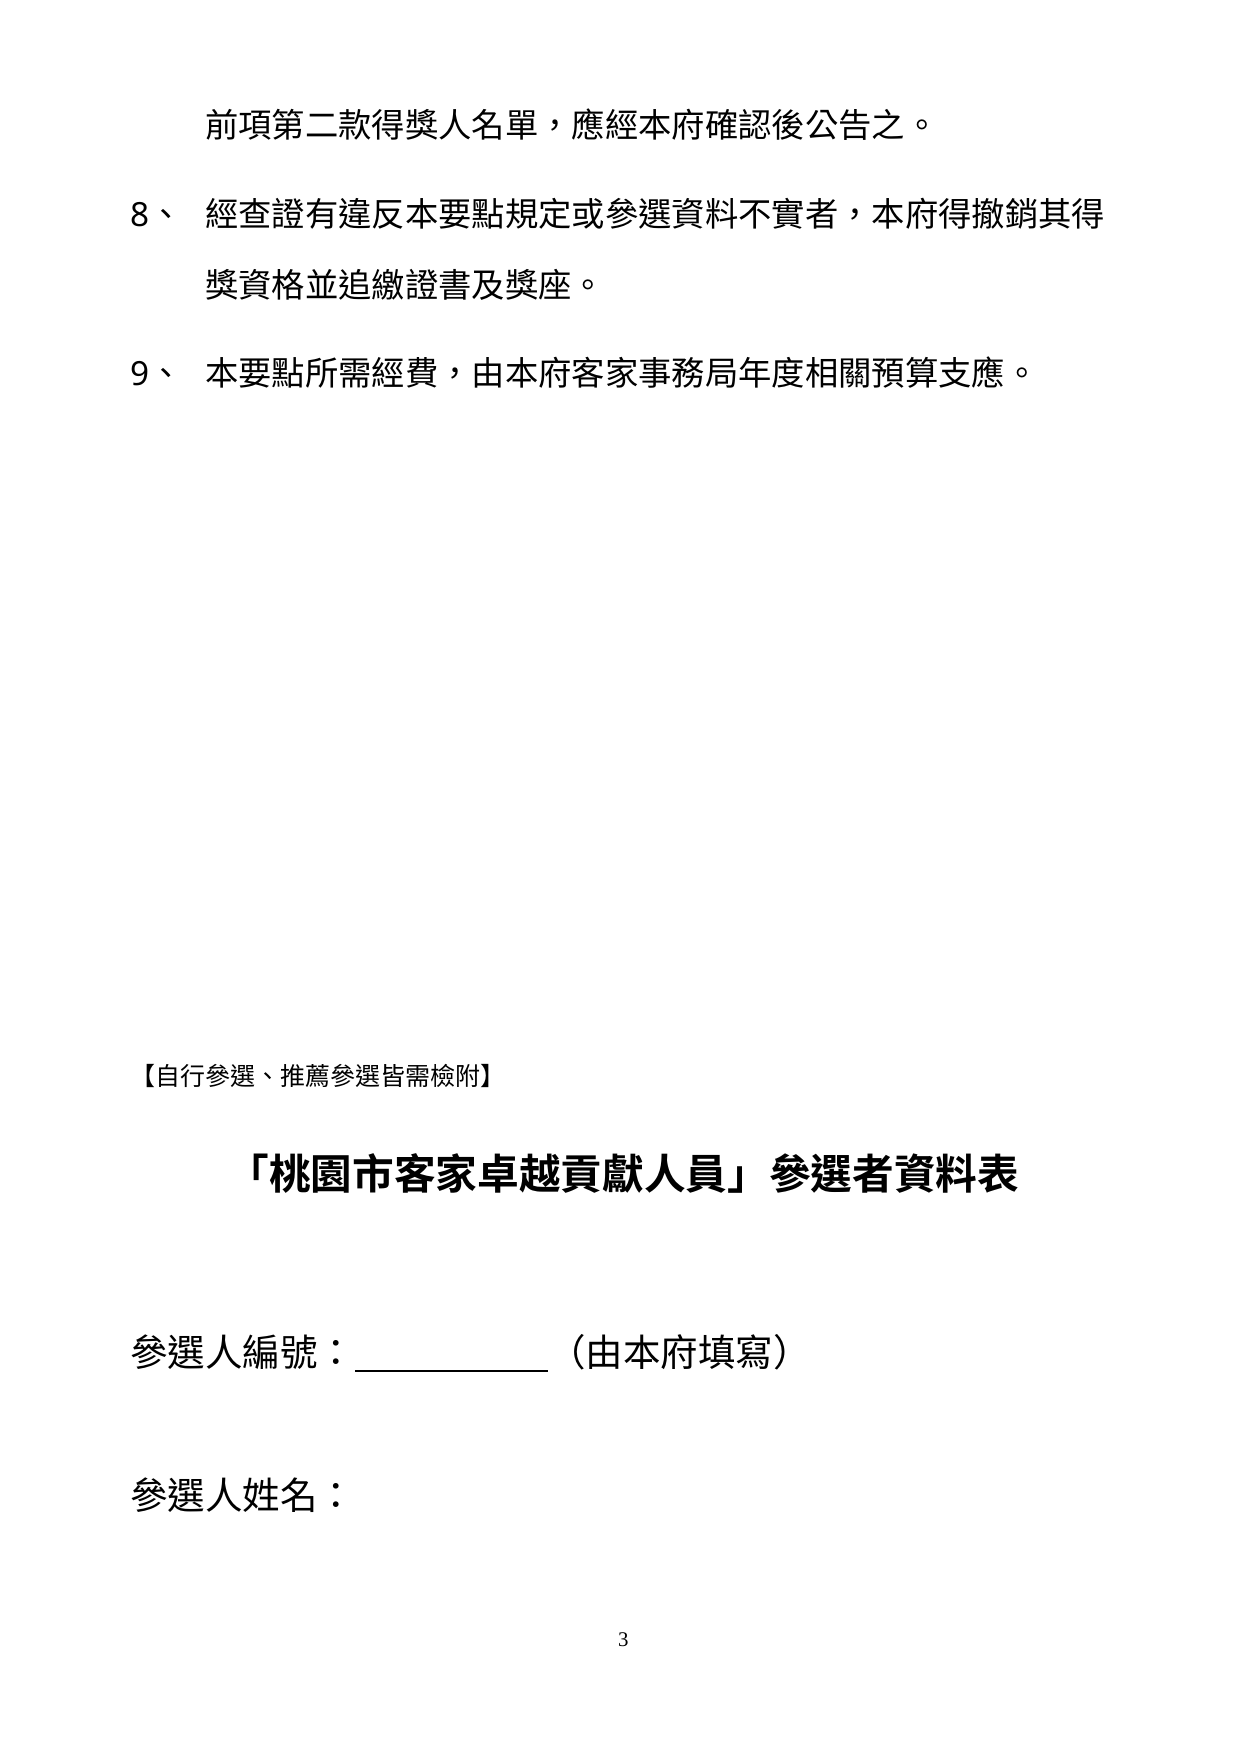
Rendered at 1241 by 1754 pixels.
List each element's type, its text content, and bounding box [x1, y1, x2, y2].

text 參選人姓名： [130, 1466, 1116, 1520]
text 前項第二款得獎人名單，應經本府確認後公告之。 [205, 88, 1116, 158]
text 「桃園市客家卓越貢獻人員」參選者資料表 [130, 1148, 1116, 1200]
text 【自行參選、推薦參選皆需檢附】 [130, 1044, 1116, 1096]
list 本要點所需經費，由本府客家事務局年度相關預算支應。 [130, 336, 1116, 406]
list 經查證有違反本要點規定或參選資料不實者，本府得撤銷其得獎資格並追繳證書及獎座。 [130, 176, 1116, 318]
text 參選人編號： （由本府填寫） [130, 1323, 1116, 1377]
